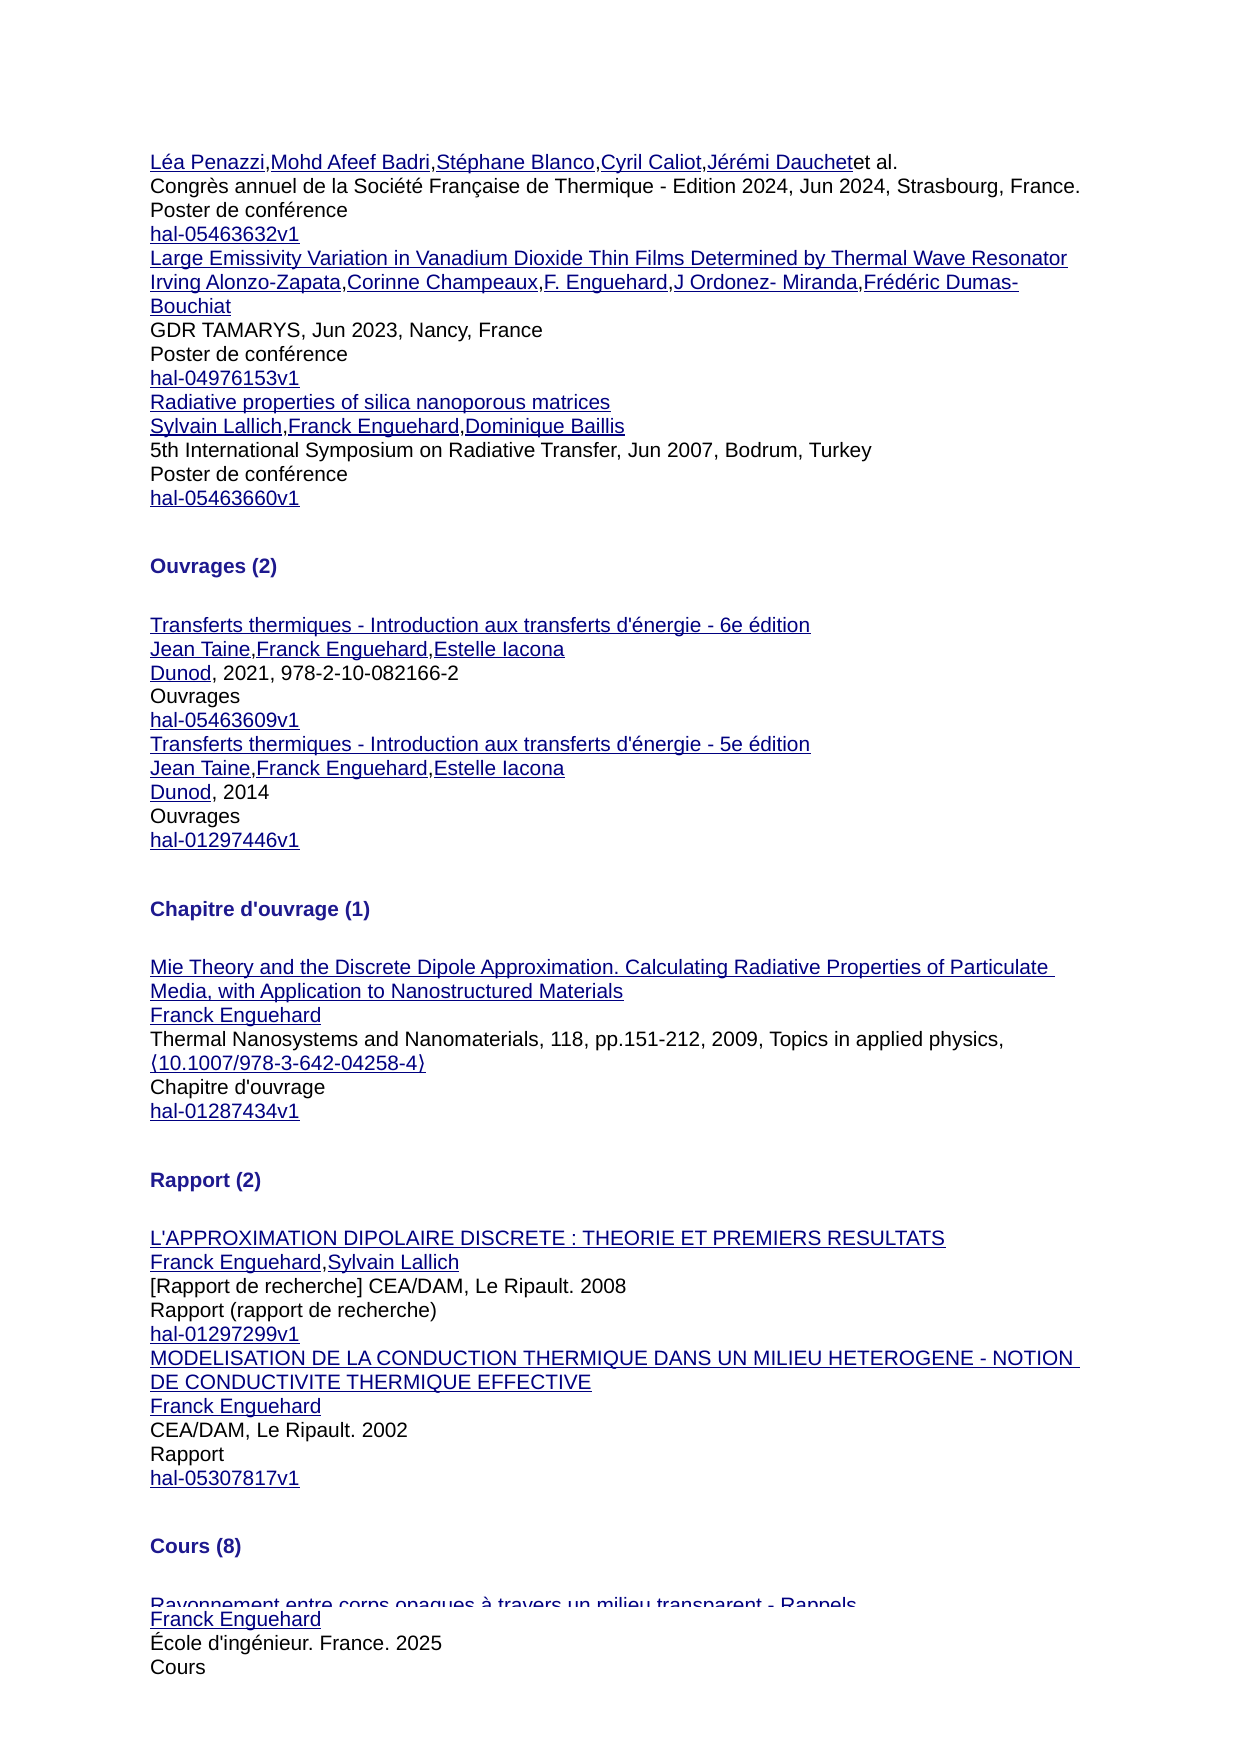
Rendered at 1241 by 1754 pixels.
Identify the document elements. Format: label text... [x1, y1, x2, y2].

table_header L'APPROXIMATION DIPOLAIRE DISCRETE : THEORIE ET PREMIERS RESULTATS Franck Enguehard,Sylvain Lallich [Rapport de recherche] CEA/DAM, Le Ripault. 2008 Rapport (rapport de recherche) hal-01297299v1 [150, 1226, 1090, 1346]
table_header Mie Theory and the Discrete Dipole Approximation. Calculating Radiative Properties of Particulate Media, with Application to Nanostructured Materials Franck Enguehard Thermal Nanosystems and Nanomaterials, 118, pp.151-212, 2009, Topics in applied physics, ⟨10.1007/978-3-642-04258-4⟩ Chapitre d'ouvrage hal-01287434v1 [150, 955, 1090, 1123]
subtitle Cours (8) [150, 1534, 1090, 1558]
table_cell Radiative properties of silica nanoporous matrices Sylvain Lallich,Franck Enguehard,Dominique Baillis 5th International Symposium on Radiative Transfer, Jun 2007, Bodrum, Turkey Poster de conférence hal-05463660v1 [150, 390, 1090, 509]
table_cell Large Emissivity Variation in Vanadium Dioxide Thin Films Determined by Thermal Wave Resonator Irving Alonzo-Zapata,Corinne Champeaux,F. Enguehard,J Ordonez- Miranda,Frédéric Dumas-Bouchiat GDR TAMARYS, Jun 2023, Nancy, France Poster de conférence hal-04976153v1 [150, 246, 1090, 389]
subtitle Rapport (2) [150, 1168, 1090, 1192]
table_header Transferts thermiques - Introduction aux transferts d'énergie - 6e édition Jean Taine,Franck Enguehard,Estelle Iacona Dunod, 2021, 978-2-10-082166-2 Ouvrages hal-05463609v1 [150, 613, 1090, 732]
subtitle Chapitre d'ouvrage (1) [150, 897, 1090, 921]
table_header Léa Penazzi,Mohd Afeef Badri,Stéphane Blanco,Cyril Caliot,Jérémi Dauchetet al. Congrès annuel de la Société Française de Thermique - Edition 2024, Jun 2024, Strasbourg, France. Poster de conférence hal-05463632v1 [150, 150, 1090, 246]
table_header Rayonnement entre corps opaques à travers un milieu transparent - Rappels Franck Enguehard École d'ingénieur. France. 2025 Cours [150, 1593, 1090, 1679]
table_cell Transferts thermiques - Introduction aux transferts d'énergie - 5e édition Jean Taine,Franck Enguehard,Estelle Iacona Dunod, 2014 Ouvrages hal-01297446v1 [150, 732, 1090, 852]
table_cell MODELISATION DE LA CONDUCTION THERMIQUE DANS UN MILIEU HETEROGENE - NOTION DE CONDUCTIVITE THERMIQUE EFFECTIVE Franck Enguehard CEA/DAM, Le Ripault. 2002 Rapport hal-05307817v1 [150, 1346, 1090, 1489]
subtitle Ouvrages (2) [150, 554, 1090, 578]
